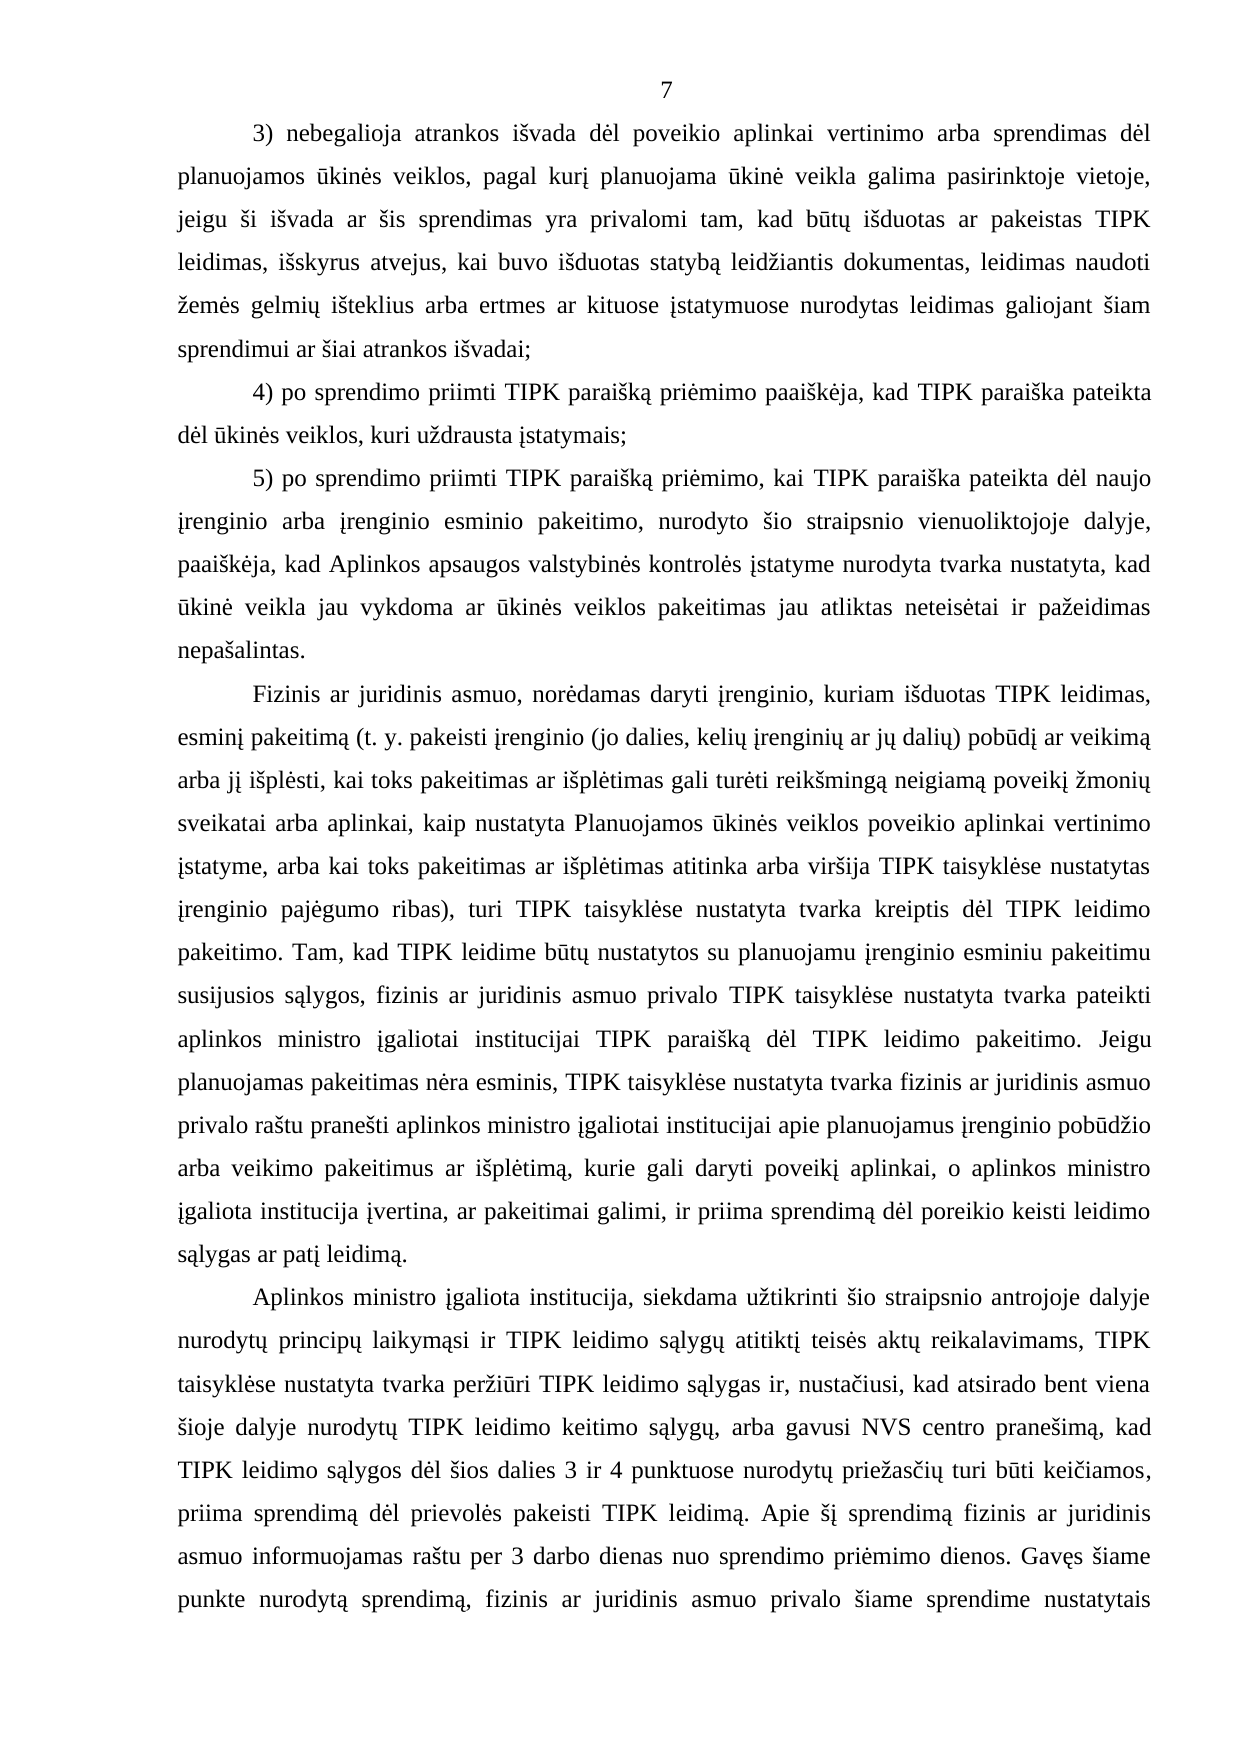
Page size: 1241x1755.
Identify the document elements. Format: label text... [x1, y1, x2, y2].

text Aplinkos ministro įgaliota institucija, siekdama užtikrinti šio straipsnio antrojoje dalyje nurodytų principų laikymąsi ir TIPK leidimo sąlygų atitiktį teisės aktų reikalavimams, TIPK taisyklėse nustatyta tvarka peržiūri TIPK leidimo sąlygas ir, nustačiusi, kad atsirado bent viena šioje dalyje nurodytų TIPK leidimo keitimo sąlygų, arba gavusi NVS centro pranešimą, kad TIPK leidimo sąlygos dėl šios dalies 3 ir 4 punktuose nurodytų priežasčių turi būti keičiamos, priima sprendimą dėl prievolės pakeisti TIPK leidimą. Apie šį sprendimą fizinis ar juridinis asmuo informuojamas raštu per 3 darbo dienas nuo sprendimo priėmimo dienos. Gavęs šiame punkte nurodytą sprendimą, fizinis ar juridinis asmuo privalo šiame sprendime nustatytais [177, 1282, 1152, 1613]
text Fizinis ar juridinis asmuo, norėdamas daryti įrenginio, kuriam išduotas TIPK leidimas, esminį pakeitimą (t. y. pakeisti įrenginio (jo dalies, kelių įrenginių ar jų dalių) pobūdį ar veikimą arba jį išplėsti, kai toks pakeitimas ar išplėtimas gali turėti reikšmingą neigiamą poveikį žmonių sveikatai arba aplinkai, kaip nustatyta Planuojamos ūkinės veiklos poveikio aplinkai vertinimo įstatyme, arba kai toks pakeitimas ar išplėtimas atitinka arba viršija TIPK taisyklėse nustatytas įrenginio pajėgumo ribas), turi TIPK taisyklėse nustatyta tvarka kreiptis dėl TIPK leidimo pakeitimo. Tam, kad TIPK leidime būtų nustatytos su planuojamu įrenginio esminiu pakeitimu susijusios sąlygos, fizinis ar juridinis asmuo privalo TIPK taisyklėse nustatyta tvarka pateikti aplinkos ministro įgaliotai institucijai TIPK paraišką dėl TIPK leidimo pakeitimo. Jeigu planuojamas pakeitimas nėra esminis, TIPK taisyklėse nustatyta tvarka fizinis ar juridinis asmuo privalo raštu pranešti aplinkos ministro įgaliotai institucijai apie planuojamus įrenginio pobūdžio arba veikimo pakeitimus ar išplėtimą, kurie gali daryti poveikį aplinkai, o aplinkos ministro įgaliota institucija įvertina, ar pakeitimai galimi, ir priima sprendimą dėl poreikio keisti leidimo sąlygas ar patį leidimą. [177, 679, 1152, 1268]
text 4) po sprendimo priimti TIPK paraišką priėmimo paaiškėja, kad TIPK paraiška pateikta dėl ūkinės veiklos, kuri uždrausta įstatymais; [177, 377, 1152, 449]
text 5) po sprendimo priimti TIPK paraišką priėmimo, kai TIPK paraiška pateikta dėl naujo įrenginio arba įrenginio esminio pakeitimo, nurodyto šio straipsnio vienuoliktojoje dalyje, paaiškėja, kad Aplinkos apsaugos valstybinės kontrolės įstatyme nurodyta tvarka nustatyta, kad ūkinė veikla jau vykdoma ar ūkinės veiklos pakeitimas jau atliktas neteisėtai ir pažeidimas nepašalintas. [177, 463, 1152, 664]
text 3) nebegalioja atrankos išvada dėl poveikio aplinkai vertinimo arba sprendimas dėl planuojamos ūkinės veiklos, pagal kurį planuojama ūkinė veikla galima pasirinktoje vietoje, jeigu ši išvada ar šis sprendimas yra privalomi tam, kad būtų išduotas ar pakeistas TIPK leidimas, išskyrus atvejus, kai buvo išduotas statybą leidžiantis dokumentas, leidimas naudoti žemės gelmių išteklius arba ertmes ar kituose įstatymuose nurodytas leidimas galiojant šiam sprendimui ar šiai atrankos išvadai; [177, 118, 1152, 362]
